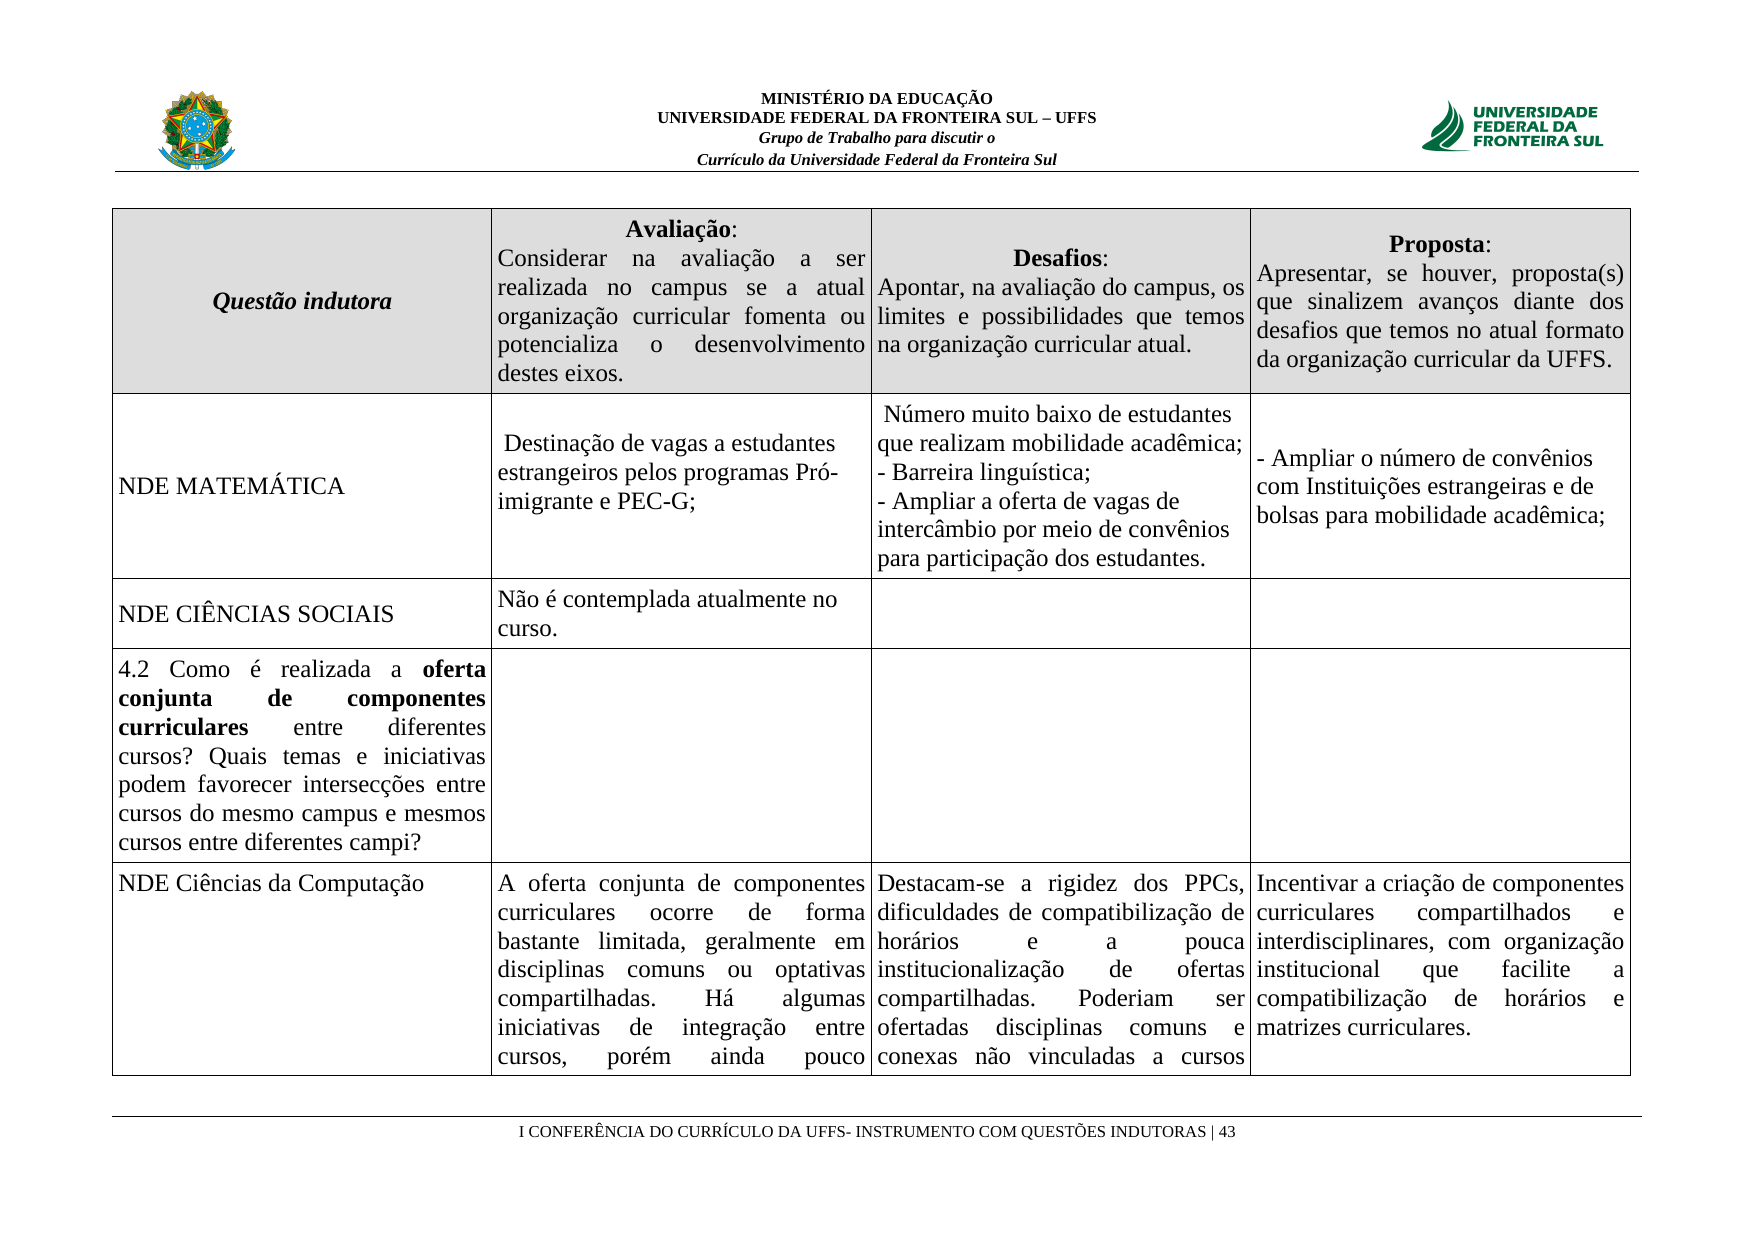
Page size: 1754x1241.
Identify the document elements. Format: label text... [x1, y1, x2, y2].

table_header Avaliação: Considerar na avaliação a ser realizada no campus se a atual organização curricular fomenta ou potencializa o desenvolvimento destes eixos. [492, 209, 871, 393]
table_cell Incentivar a criação de componentes curriculares compartilhados e interdisciplinares, com organização institucional que facilite a compatibilização de horários e matrizes curriculares. [1251, 863, 1630, 1075]
table_cell Destinação de vagas a estudantes estrangeiros pelos programas Pró-imigrante e PEC-G; [492, 394, 871, 578]
table_cell [1251, 649, 1630, 862]
picture [1419, 99, 1605, 154]
table_cell 4.2 Como é realizada a oferta conjunta de componentes curriculares entre diferentes cursos? Quais temas e iniciativas podem favorecer intersecções entre cursos do mesmo campus e mesmos cursos entre diferentes campi? [113, 649, 491, 862]
table_cell NDE Ciências da Computação [113, 863, 491, 1075]
table_cell Número muito baixo de estudantes que realizam mobilidade acadêmica; - Barreira linguística; - Ampliar a oferta de vagas de intercâmbio por meio de convênios para participação dos estudantes. [872, 394, 1250, 578]
table_cell A oferta conjunta de componentes curriculares ocorre de forma bastante limitada, geralmente em disciplinas comuns ou optativas compartilhadas. Há algumas iniciativas de integração entre cursos, porém ainda pouco [492, 863, 871, 1075]
table_cell NDE CIÊNCIAS SOCIAIS [113, 579, 491, 648]
table_header Desafios: Apontar, na avaliação do campus, os limites e possibilidades que temos na organização curricular atual. [872, 209, 1250, 393]
table_cell [872, 579, 1250, 648]
table_cell [1251, 579, 1630, 648]
table_cell [872, 649, 1250, 862]
table_cell - Ampliar o número de convênios com Instituições estrangeiras e de bolsas para mobilidade acadêmica; [1251, 394, 1630, 578]
table_cell NDE MATEMÁTICA [113, 394, 491, 578]
table_cell [492, 649, 871, 862]
table_header Proposta: Apresentar, se houver, proposta(s) que sinalizem avanços diante dos desafios que temos no atual formato da organização curricular da UFFS. [1251, 209, 1630, 393]
table_cell Destacam-se a rigidez dos PPCs, dificuldades de compatibilização de horários e a pouca institucionalização de ofertas compartilhadas. Poderiam ser ofertadas disciplinas comuns e conexas não vinculadas a cursos [872, 863, 1250, 1075]
table_header Questão indutora [113, 209, 491, 393]
table_cell Não é contemplada atualmente no curso. [492, 579, 871, 648]
picture [158, 91, 236, 170]
